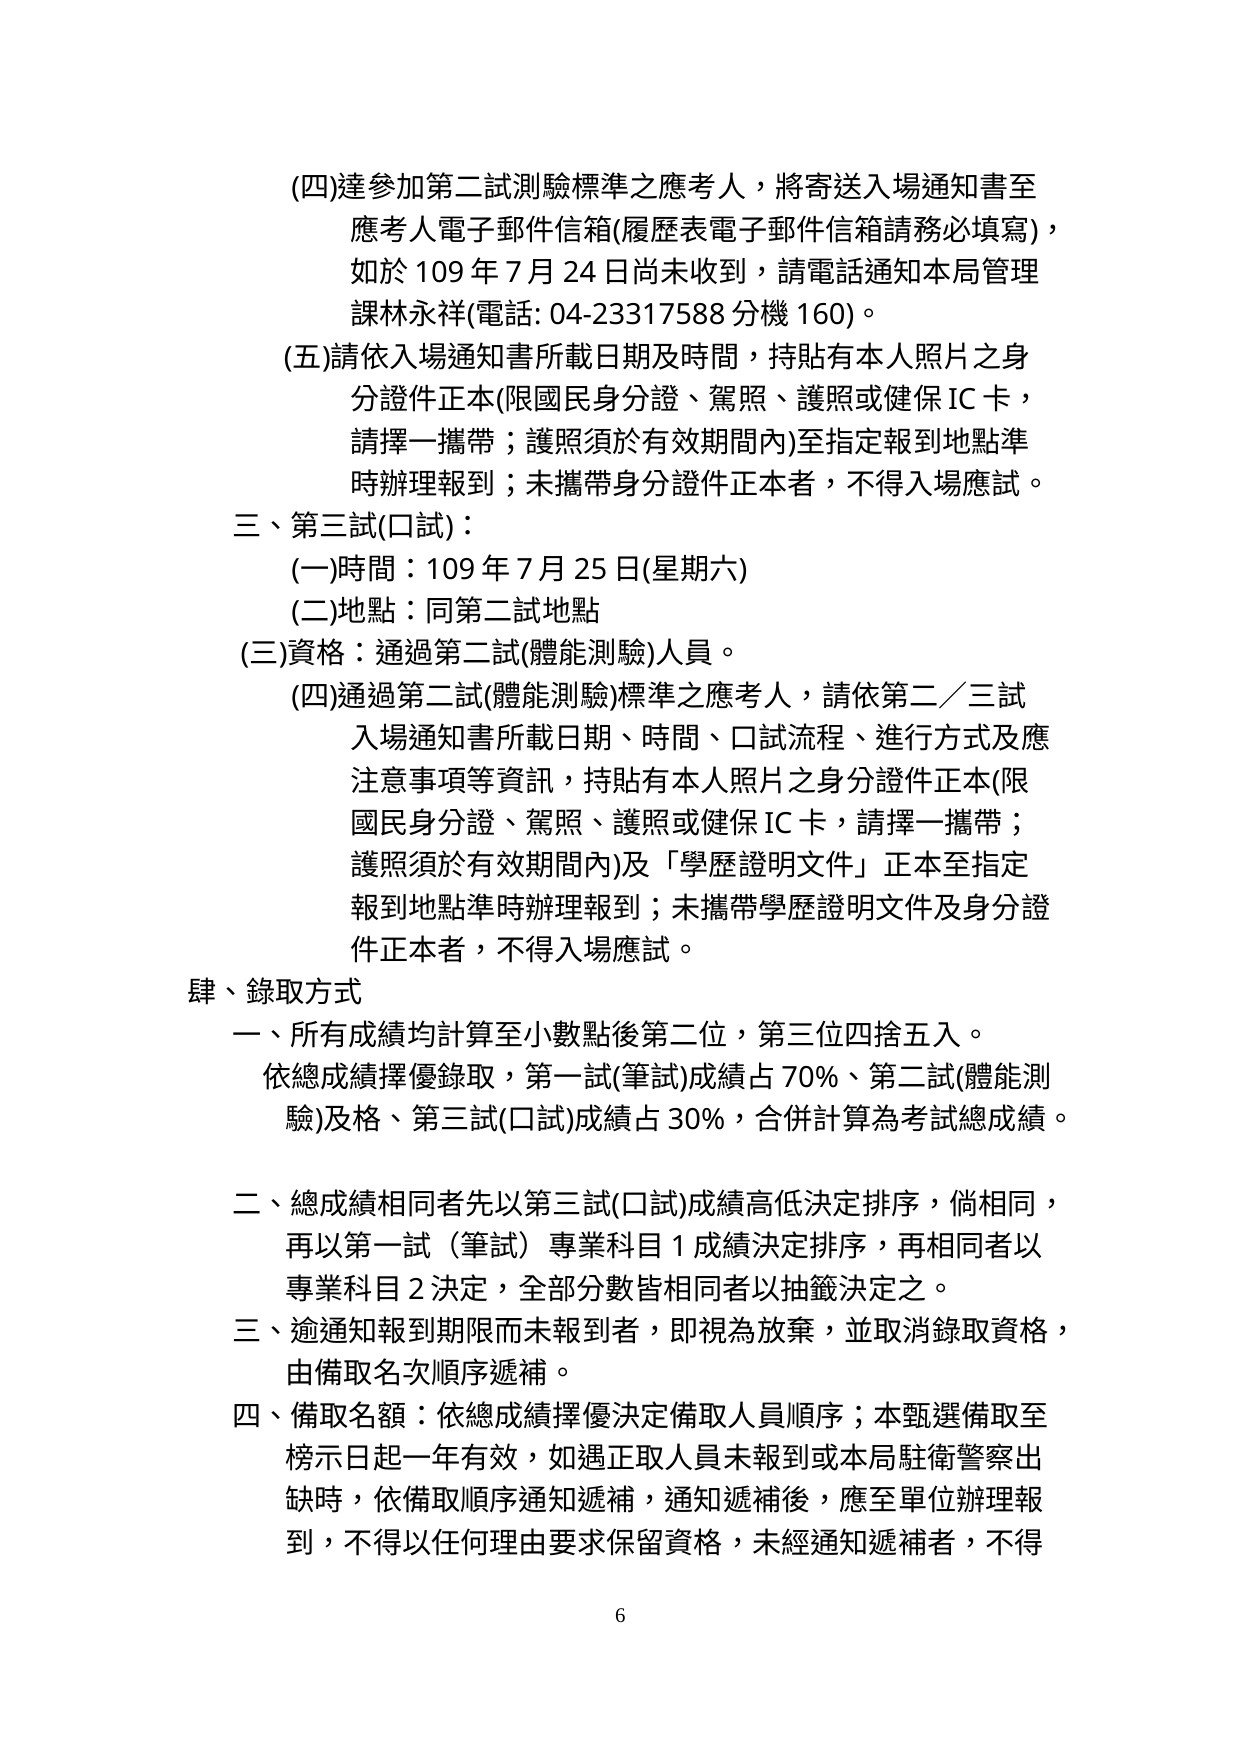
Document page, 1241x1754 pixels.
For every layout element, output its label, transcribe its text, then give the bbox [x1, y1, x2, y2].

text (五)請依入場通知書所載日期及時間，持貼有本人照片之身分證件正本(限國民身分證、駕照、護照或健保IC卡，請擇一攜帶；護照須於有效期間內)至指定報到地點準時辦理報到；未攜帶身分證件正本者，不得入場應試。 [276, 333, 1053, 503]
text 依總成績擇優錄取，第一試(筆試)成績占70%、第二試(體能測驗)及格、第三試(口試)成績占30%，合併計算為考試總成績。 [232, 1053, 1053, 1181]
text 三、第三試(口試)： [232, 503, 1053, 545]
text 四、備取名額：依總成績擇優決定備取人員順序；本甄選備取至榜示日起一年有效，如遇正取人員未報到或本局駐衛警察出缺時，依備取順序通知遞補，通知遞補後，應至單位辦理報到，不得以任何理由要求保留資格，未經通知遞補者，不得 [232, 1392, 1053, 1561]
text 二、總成績相同者先以第三試(口試)成績高低決定排序，倘相同，再以第一試（筆試）專業科目1成績決定排序，再相同者以專業科目2決定，全部分數皆相同者以抽籤決定之。 [232, 1181, 1053, 1308]
text (二)地點：同第二試地點 [291, 588, 1053, 630]
text 三、逾通知報到期限而未報到者，即視為放棄，並取消錄取資格，由備取名次順序遞補。 [232, 1308, 1053, 1392]
text 一、所有成績均計算至小數點後第二位，第三位四捨五入。 [232, 1011, 1053, 1053]
text 肆、錄取方式 [187, 969, 1053, 1011]
text (一)時間：109年7月25日(星期六) [291, 545, 1053, 588]
text (四)達參加第二試測驗標準之應考人，將寄送入場通知書至應考人電子郵件信箱(履歷表電子郵件信箱請務必填寫)，如於109年7月24日尚未收到，請電話通知本局管理課林永祥(電話: 04-23317588分機160)。 [291, 164, 1053, 333]
text (四)通過第二試(體能測驗)標準之應考人，請依第二／三試入場通知書所載日期、時間、口試流程、進行方式及應注意事項等資訊，持貼有本人照片之身分證件正本(限國民身分證、駕照、護照或健保IC卡，請擇一攜帶；護照須於有效期間內)及「學歷證明文件」正本至指定報到地點準時辦理報到；未攜帶學歷證明文件及身分證件正本者，不得入場應試。 [291, 672, 1053, 969]
text (三)資格：通過第二試(體能測驗)人員。 [187, 630, 1053, 672]
